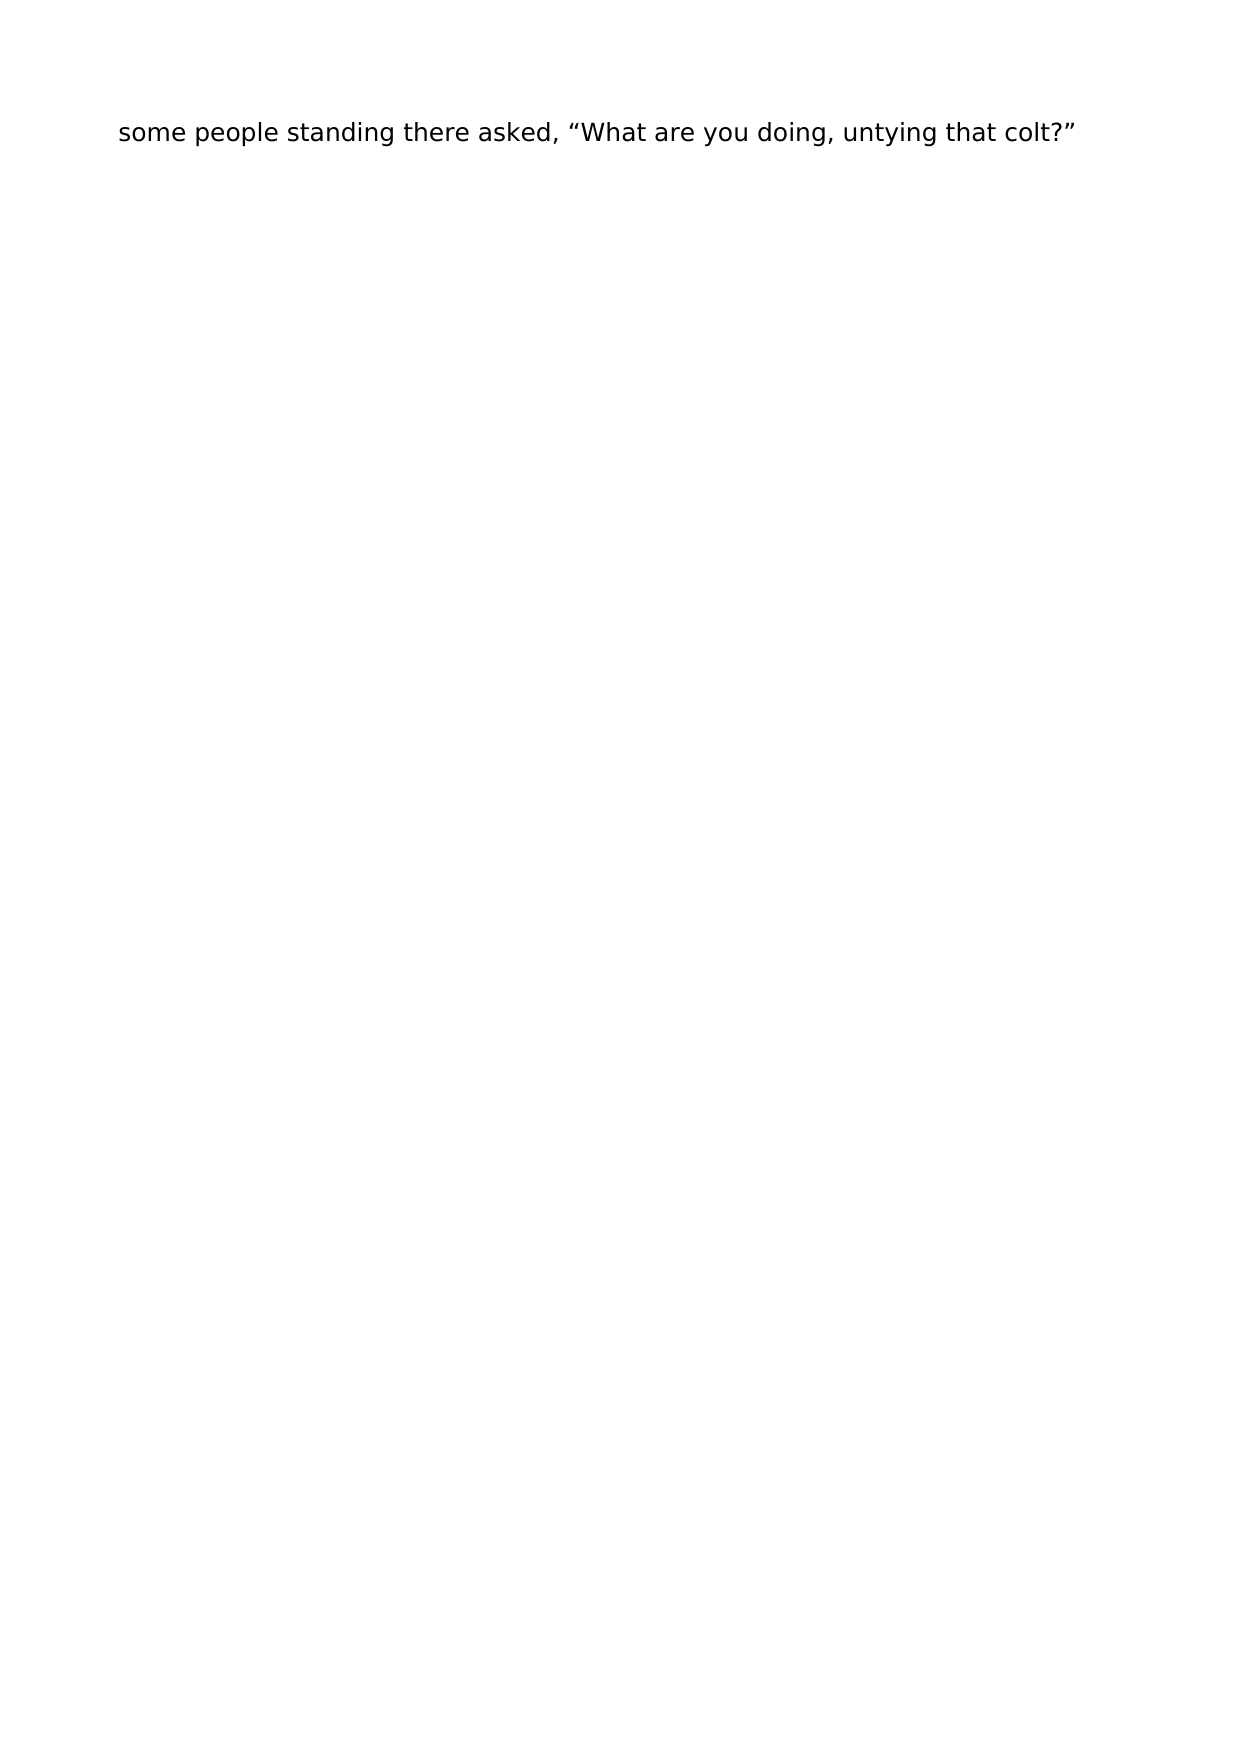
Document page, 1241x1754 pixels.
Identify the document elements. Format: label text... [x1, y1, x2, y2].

text some people standing there asked, “What are you doing, untying that colt?” [118, 118, 1122, 147]
